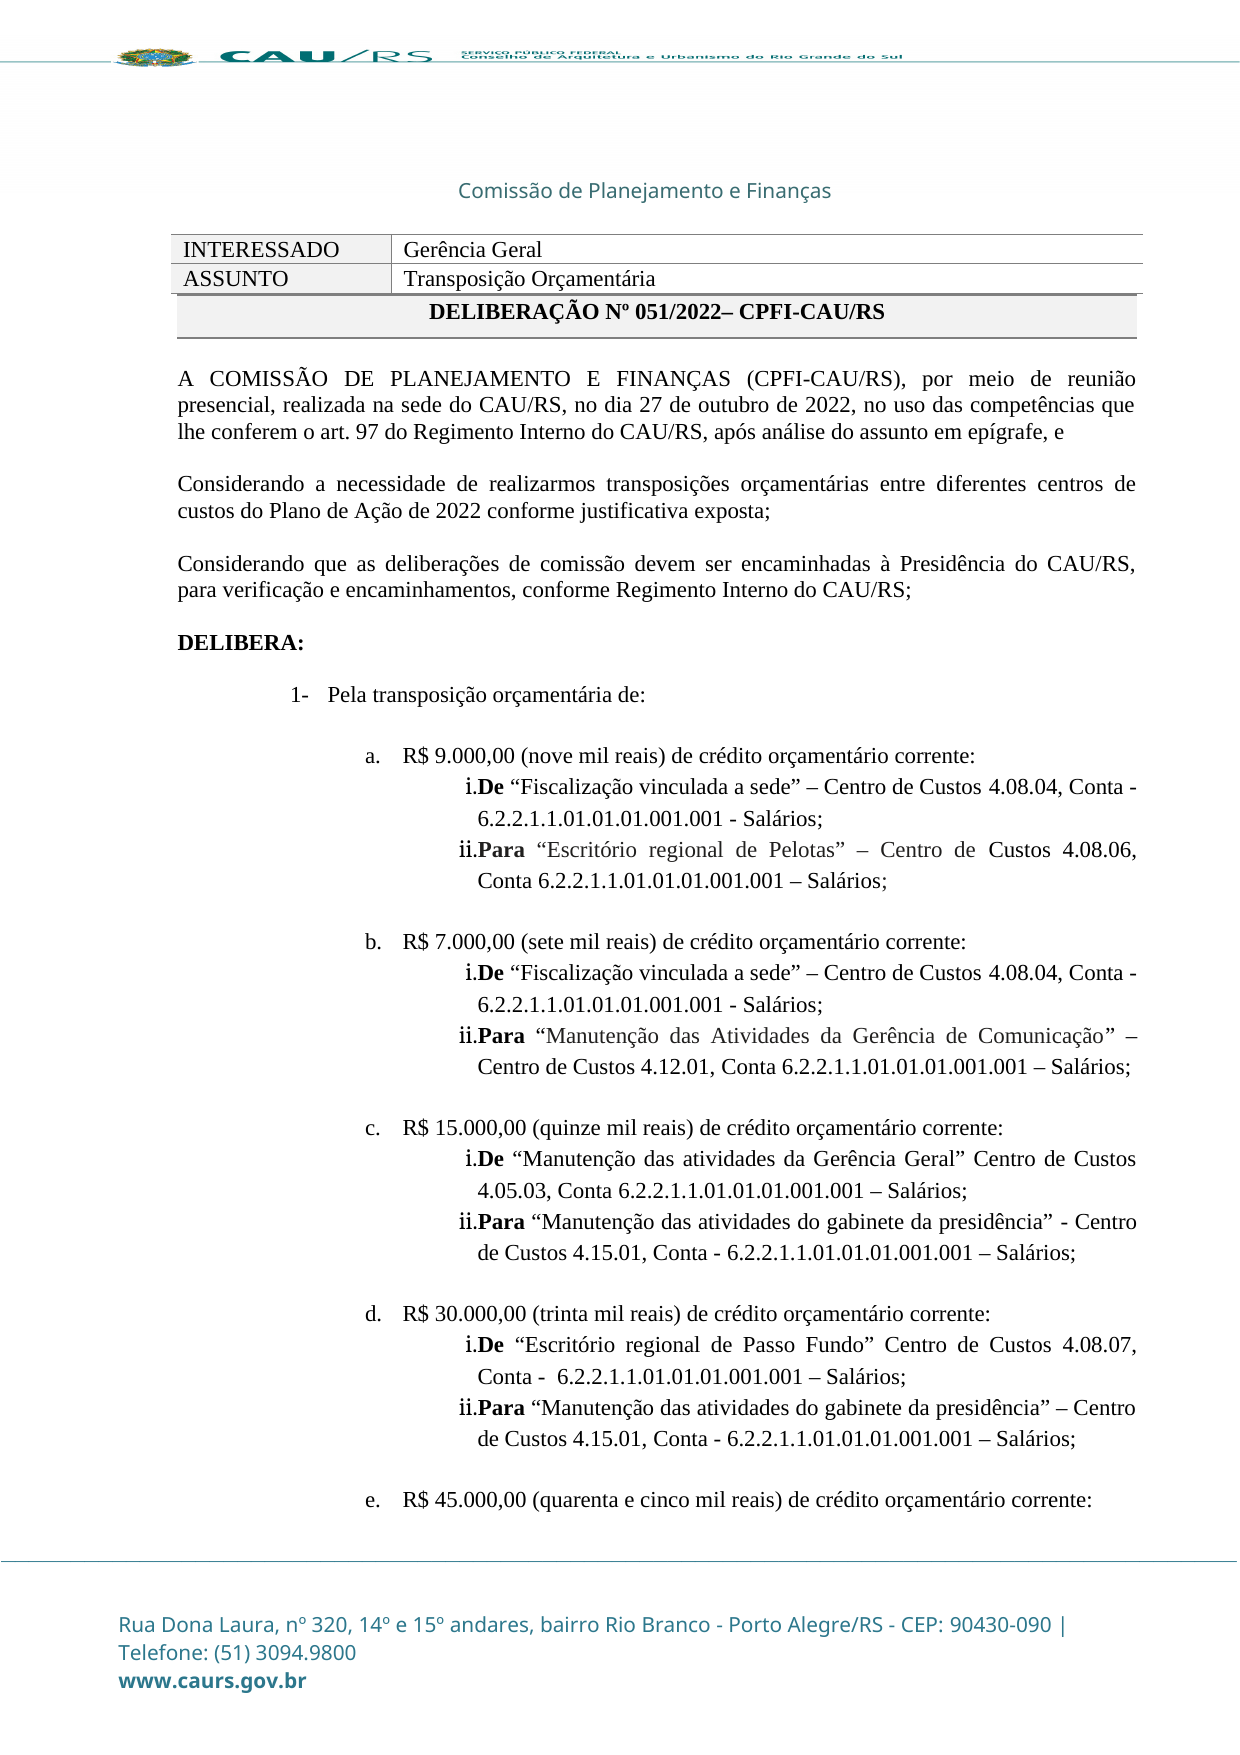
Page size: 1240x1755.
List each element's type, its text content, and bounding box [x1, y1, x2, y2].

list R$ 30.000,00 (trinta mil reais) de crédito orçamentário corrente: [365, 1300, 1137, 1326]
table_header INTERESSADO [171, 235, 391, 263]
text Considerando a necessidade de realizarmos transposições orçamentárias entre diferentes centros de custos do Plano de Ação de 2022 conforme justificativa exposta; [177, 471, 1137, 523]
list De “Fiscalização vinculada a sede” – Centro de Custos 4.08.04, Conta - 6.2.2.1.1.01.01.01.001.001 - Salários; [458, 958, 1137, 1017]
text DELIBERAÇÃO Nº 051/2022– CPFI-CAU/RS [177, 296, 1137, 337]
table_cell ASSUNTO [171, 264, 391, 293]
text A COMISSÃO DE PLANEJAMENTO E FINANÇAS (CPFI-CAU/RS), por meio de reunião presencial, realizada na sede do CAU/RS, no dia 27 de outubro de 2022, no uso das competências que lhe conferem o art. 97 do Regimento Interno do CAU/RS, após análise do assunto em epígrafe, e [177, 365, 1137, 444]
text Considerando que as deliberações de comissão devem ser encaminhadas à Presidência do CAU/RS, para verificação e encaminhamentos, conforme Regimento Interno do CAU/RS; [177, 549, 1137, 602]
list De “Manutenção das atividades da Gerência Geral” Centro de Custos 4.05.03, Conta 6.2.2.1.1.01.01.01.001.001 – Salários; [458, 1144, 1137, 1203]
list De “Fiscalização vinculada a sede” – Centro de Custos 4.08.04, Conta - 6.2.2.1.1.01.01.01.001.001 - Salários; [458, 772, 1137, 831]
text DELIBERA: [177, 629, 1137, 655]
table_header Gerência Geral [392, 235, 1143, 263]
list R$ 15.000,00 (quinze mil reais) de crédito orçamentário corrente: [365, 1114, 1137, 1140]
list R$ 9.000,00 (nove mil reais) de crédito orçamentário corrente: [365, 742, 1137, 768]
list Para “Escritório regional de Pelotas” – Centro de Custos 4.08.06, Conta 6.2.2.1.1.01.01.01.001.001 – Salários; [458, 835, 1137, 894]
list Para “Manutenção das Atividades da Gerência de Comunicação” – Centro de Custos 4.12.01, Conta 6.2.2.1.1.01.01.01.001.001 – Salários; [458, 1021, 1137, 1080]
list R$ 7.000,00 (sete mil reais) de crédito orçamentário corrente: [365, 928, 1137, 954]
list R$ 45.000,00 (quarenta e cinco mil reais) de crédito orçamentário corrente: [365, 1486, 1137, 1512]
list Para “Manutenção das atividades do gabinete da presidência” - Centro de Custos 4.15.01, Conta - 6.2.2.1.1.01.01.01.001.001 – Salários; [458, 1207, 1137, 1266]
list Pela transposição orçamentária de: [290, 681, 1137, 708]
table_cell Transposição Orçamentária [392, 264, 1143, 293]
list De “Escritório regional de Passo Fundo” Centro de Custos 4.08.07, Conta - 6.2.2.1.1.01.01.01.001.001 – Salários; [458, 1330, 1137, 1389]
list Para “Manutenção das atividades do gabinete da presidência” – Centro de Custos 4.15.01, Conta - 6.2.2.1.1.01.01.01.001.001 – Salários; [458, 1393, 1137, 1452]
